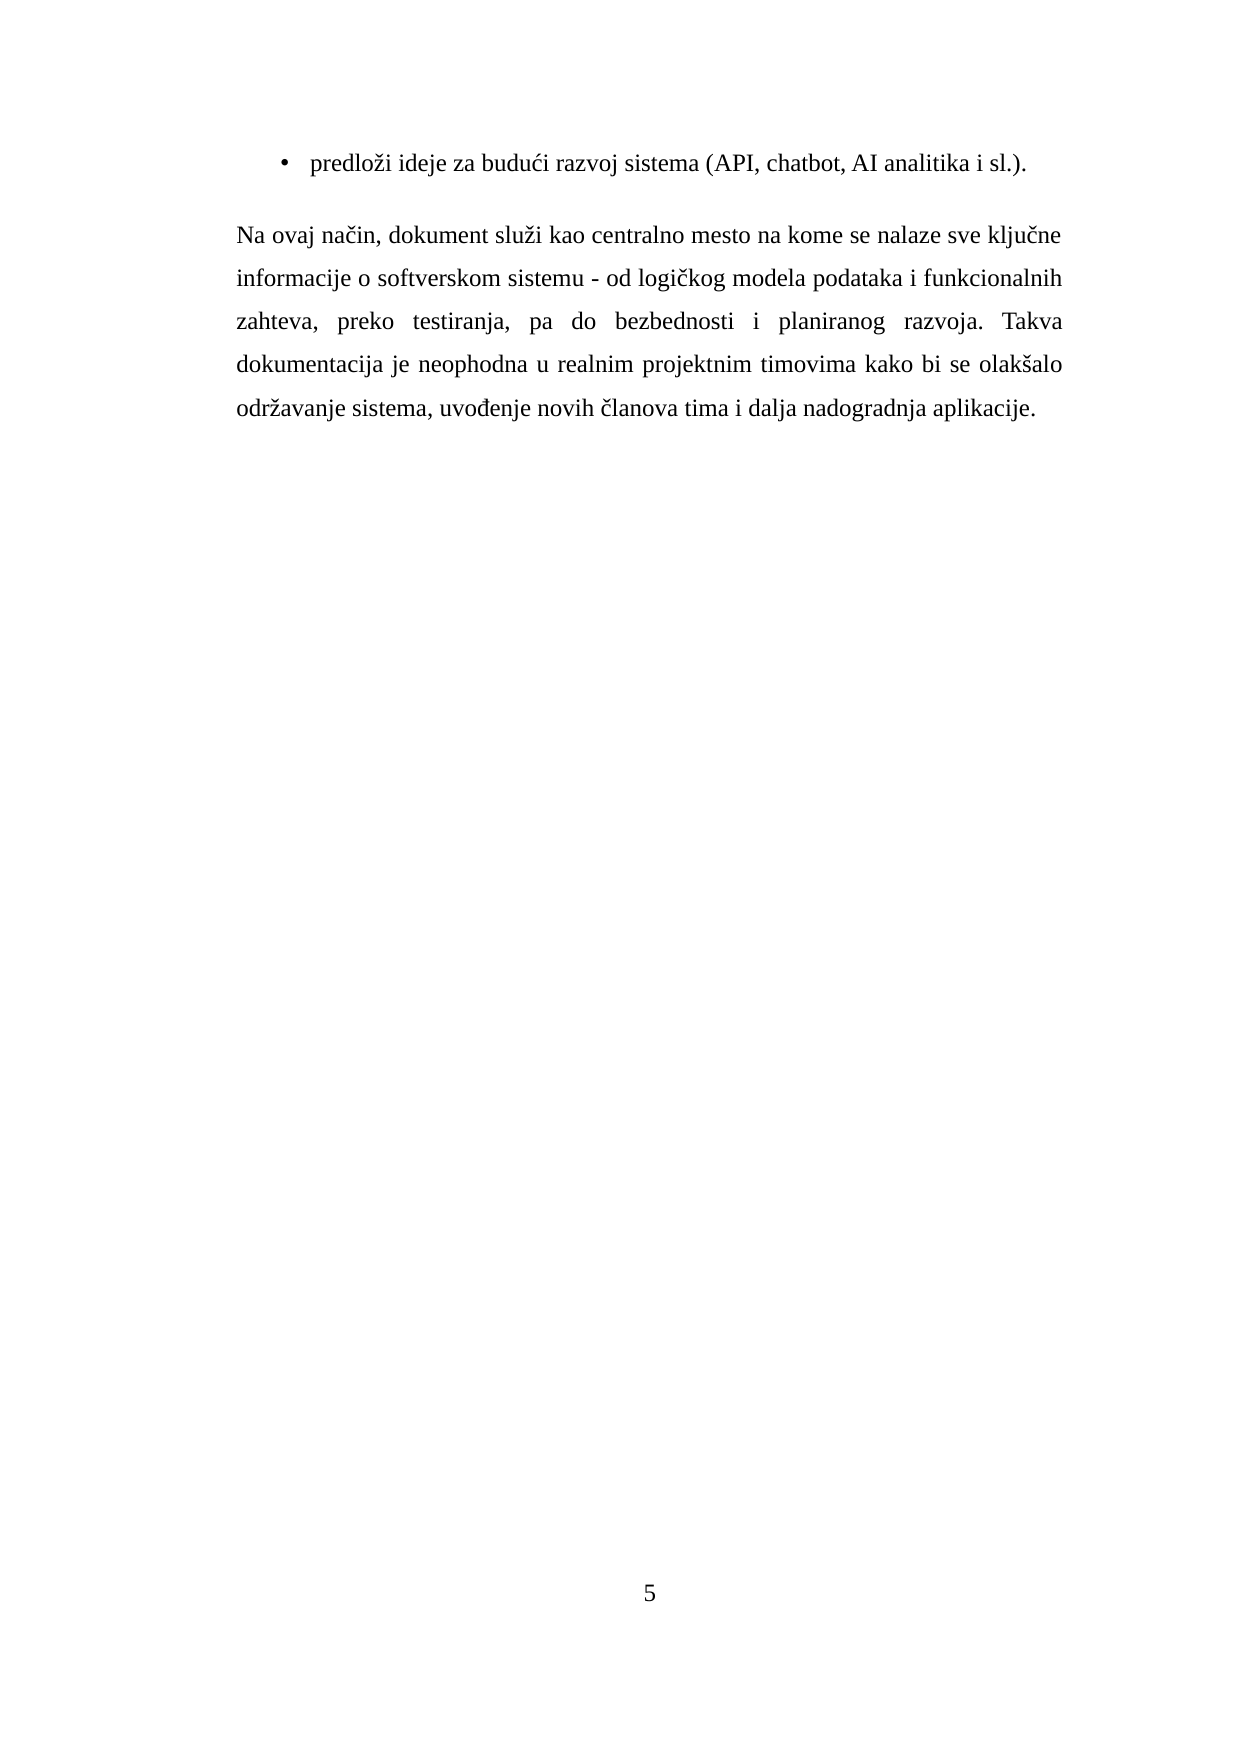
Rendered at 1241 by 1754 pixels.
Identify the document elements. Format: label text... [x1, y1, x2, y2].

text Na ovaj način, dokument služi kao centralno mesto na kome se nalaze sve ključne informacije o softverskom sistemu - od logičkog modela podataka i funkcionalnih zahteva, preko testiranja, pa do bezbednosti i planiranog razvoja. Takva dokumentacija je neophodna u realnim projektnim timovima kako bi se olakšalo održavanje sistema, uvođenje novih članova tima i dalja nadogradnja aplikacije. [236, 220, 1063, 421]
list predloži ideje za budući razvoj sistema (API, chatbot, AI analitika i sl.). [280, 148, 1063, 176]
